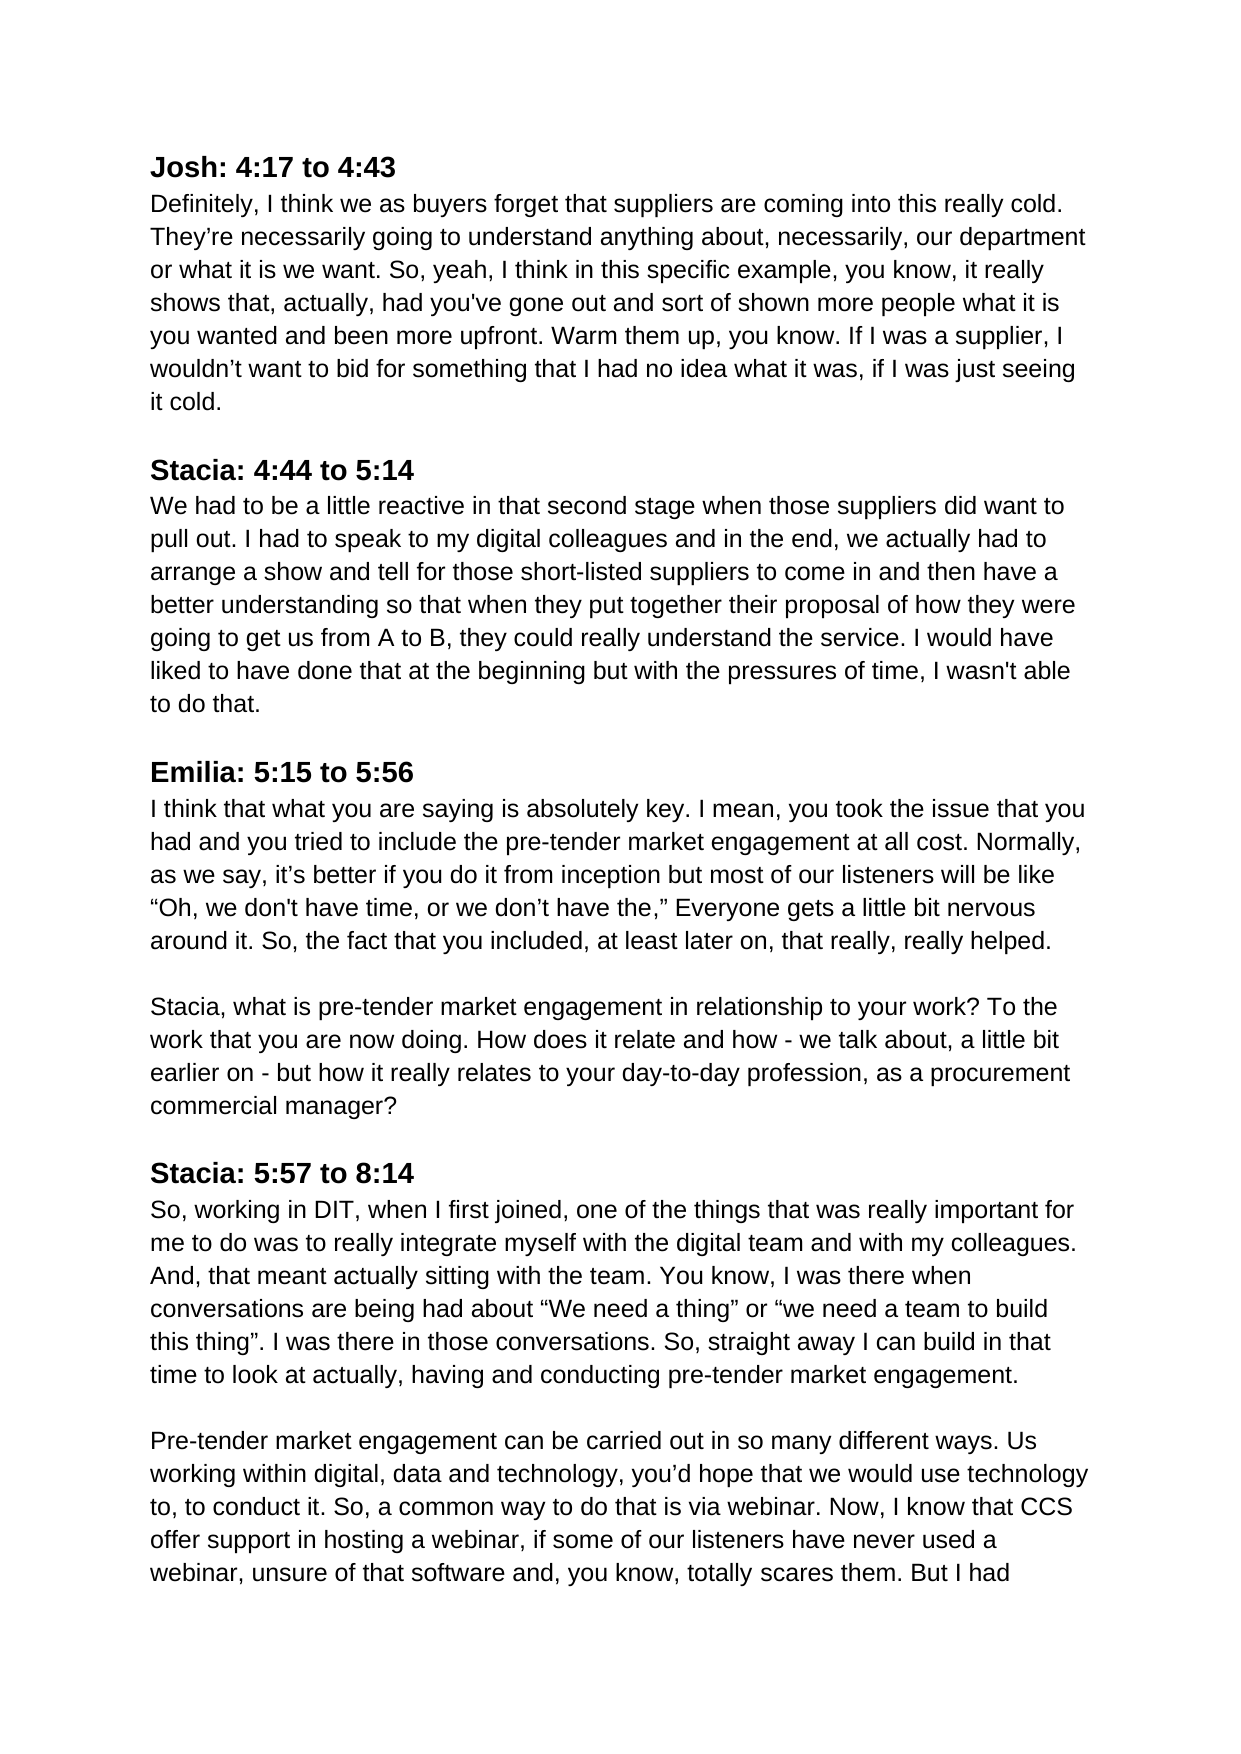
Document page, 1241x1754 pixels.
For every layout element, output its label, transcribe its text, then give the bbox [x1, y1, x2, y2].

text Pre-tender market engagement can be carried out in so many different ways. Us working within digital, data and technology, you’d hope that we would use technology to, to conduct it. So, a common way to do that is via webinar. Now, I know that CCS offer support in hosting a webinar, if some of our listeners have never used a webinar, unsure of that software and, you know, totally scares them. But I had [150, 1426, 1090, 1587]
text We had to be a little reactive in that second stage when those suppliers did want to pull out. I had to speak to my digital colleagues and in the end, we actually had to arrange a show and tell for those short-listed suppliers to come in and then have a better understanding so that when they put together their proposal of how they were going to get us from A to B, they could really understand the service. I would have liked to have done that at the beginning but with the pressures of time, I wasn't able to do that. [150, 491, 1090, 718]
text I think that what you are saying is absolutely key. I mean, you took the issue that you had and you tried to include the pre-tender market engagement at all cost. Normally, as we say, it’s better if you do it from inception but most of our listeners will be like “Oh, we don't have time, or we don’t have the,” Everyone gets a little bit nervous around it. So, the fact that you included, at least later on, that really, really helped. [150, 794, 1090, 955]
subtitle Stacia: 5:57 to 8:14 [150, 1156, 1090, 1190]
text Definitely, I think we as buyers forget that suppliers are coming into this really cold. They’re necessarily going to understand anything about, necessarily, our department or what it is we want. So, yeah, I think in this specific example, you know, it really shows that, actually, had you've gone out and sort of shown more people what it is you wanted and been more upfront. Warm them up, you know. If I was a supplier, I wouldn’t want to bid for something that I had no idea what it was, if I was just seeing it cold. [150, 188, 1090, 415]
text So, working in DIT, when I first joined, one of the things that was really important for me to do was to really integrate myself with the digital team and with my colleagues. And, that meant actually sitting with the team. You know, I was there when conversations are being had about “We need a thing” or “we need a team to build this thing”. I was there in those conversations. So, straight away I can build in that time to look at actually, having and conducting pre-tender market engagement. [150, 1195, 1090, 1389]
subtitle Emilia: 5:15 to 5:56 [150, 755, 1090, 789]
subtitle Stacia: 4:44 to 5:14 [150, 453, 1090, 486]
subtitle Josh: 4:17 to 4:43 [150, 150, 1090, 183]
text Stacia, what is pre-tender market engagement in relationship to your work? To the work that you are now doing. How does it relate and how - we talk about, a little bit earlier on - but how it really relates to your day-to-day profession, as a procurement commercial manager? [150, 992, 1090, 1120]
